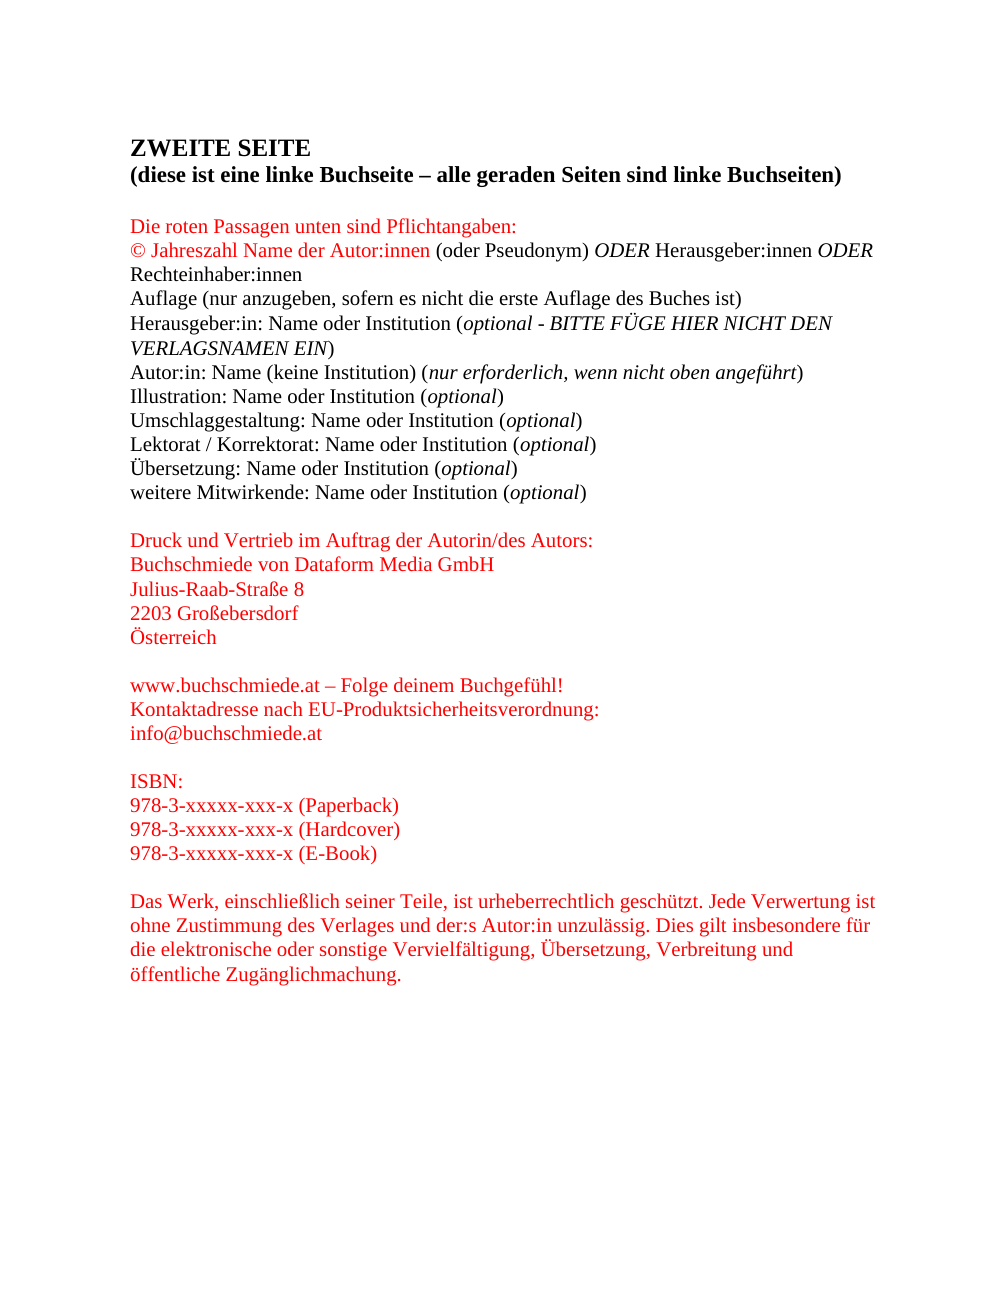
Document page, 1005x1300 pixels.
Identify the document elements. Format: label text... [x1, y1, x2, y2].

text Übersetzung: Name oder Institution (optional) [130, 456, 886, 480]
text Umschlaggestaltung: Name oder Institution (optional) [130, 408, 886, 432]
text ISBN: [130, 769, 886, 793]
text © Jahreszahl Name der Autor:innen (oder Pseudonym) ODER Herausgeber:innen ODER Rechteinhaber:innen [130, 238, 886, 286]
text 978-3-xxxxx-xxx-x (Hardcover) [130, 817, 886, 841]
text weitere Mitwirkende: Name oder Institution (optional) [130, 480, 886, 504]
text Österreich [130, 624, 886, 649]
text Druck und Vertrieb im Auftrag der Autorin/des Autors: [130, 528, 886, 552]
text ZWEITE SEITE [130, 133, 886, 161]
text Die roten Passagen unten sind Pflichtangaben: [130, 214, 886, 238]
text 2203 Großebersdorf [130, 601, 886, 624]
text Lektorat / Korrektorat: Name oder Institution (optional) [130, 432, 886, 456]
text (diese ist eine linke Buchseite – alle geraden Seiten sind linke Buchseiten) [130, 161, 886, 188]
text Herausgeber:in: Name oder Institution (optional - BITTE FÜGE HIER NICHT DEN VERLAGSNAMEN EIN) [130, 310, 886, 360]
text 978-3-xxxxx-xxx-x (E-Book) [130, 841, 886, 865]
text Kontaktadresse nach EU-Produktsicherheitsverordnung: [130, 697, 886, 721]
text Julius-Raab-Straße 8 [130, 576, 886, 601]
text Buchschmiede von Dataform Media GmbH [130, 552, 886, 576]
text 978-3-xxxxx-xxx-x (Paperback) [130, 793, 886, 817]
text Das Werk, einschließlich seiner Teile, ist urheberrechtlich geschützt. Jede Verwertung ist ohne Zustimmung des Verlages und der:s Autor:in unzulässig. Dies gilt insbesondere für die elektronische oder sonstige Vervielfältigung, Übersetzung, Verbreitung und öffentliche Zugänglichmachung. [130, 889, 886, 986]
text Autor:in: Name (keine Institution) (nur erforderlich, wenn nicht oben angeführt) [130, 360, 886, 384]
text Illustration: Name oder Institution (optional) [130, 384, 886, 408]
text www.buchschmiede.at – Folge deinem Buchgefühl! [130, 673, 886, 697]
text info@buchschmiede.at [130, 721, 886, 745]
text Auflage (nur anzugeben, sofern es nicht die erste Auflage des Buches ist) [130, 286, 886, 310]
